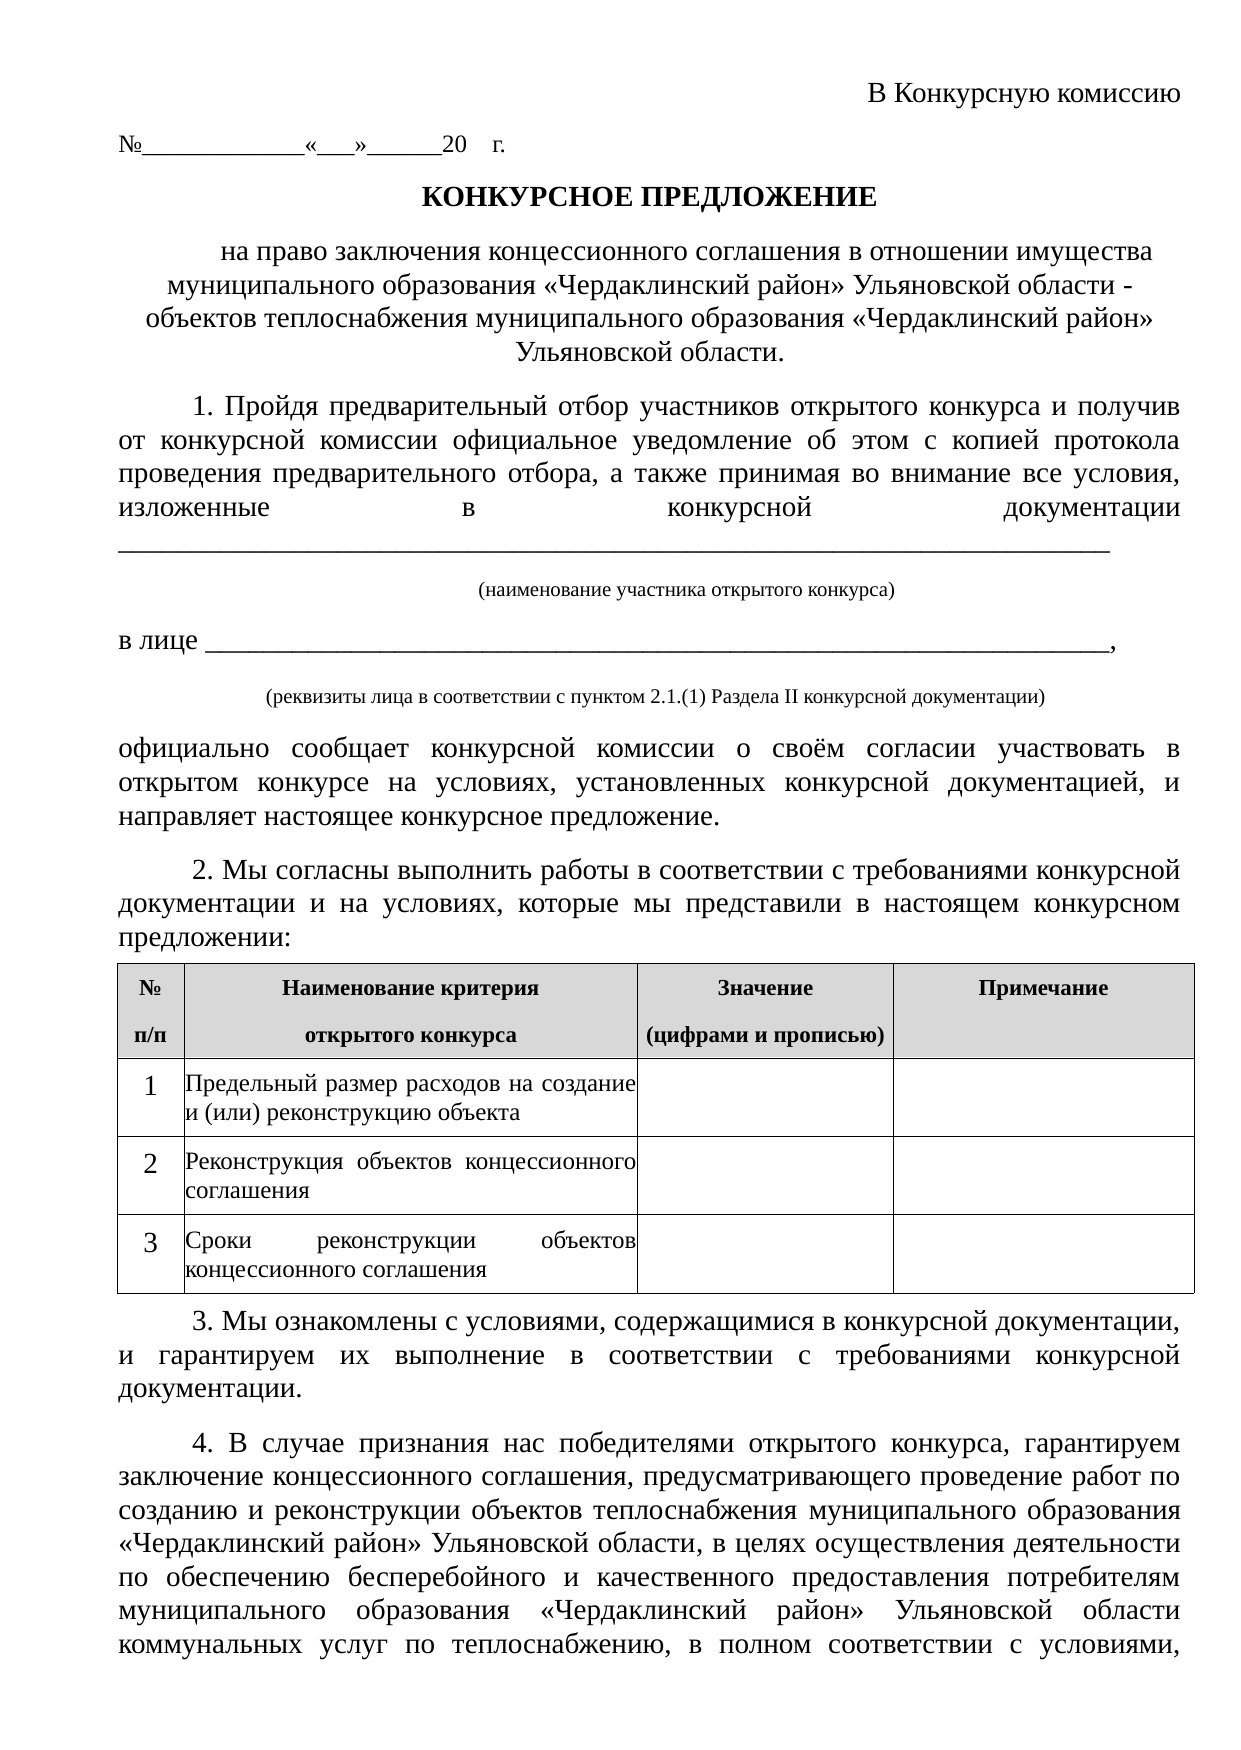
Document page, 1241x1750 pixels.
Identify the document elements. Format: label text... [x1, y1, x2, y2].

table_cell [894, 1215, 1194, 1293]
table_header Наименование критерия открытого конкурса [185, 964, 637, 1057]
text 1. Пройдя предварительный отбор участников открытого конкурса и получив от конкурсной комиссии официальное уведомление об этом с копией протокола проведения предварительного отбора, а также принимая во внимание все условия, изложенные в конкурсной документации ____________________________________________________________________ [118, 388, 1181, 556]
table_header Значение (цифрами и прописью) [638, 964, 893, 1057]
table_cell [894, 1059, 1194, 1136]
text 2. Мы согласны выполнить работы в соответствии с требованиями конкурсной документации и на условиях, которые мы представили в настоящем конкурсном предложении: [118, 852, 1181, 953]
table_cell Реконструкция объектов концессионного соглашения [185, 1137, 637, 1214]
text на право заключения концессионного соглашения в отношении имущества муниципального образования «Чердаклинский район» Ульяновской области - объектов теплоснабжения муниципального образования «Чердаклинский район» Ульяновской области. [118, 233, 1181, 367]
table_cell Сроки реконструкции объектов концессионного соглашения [185, 1215, 637, 1293]
table_cell [638, 1059, 893, 1136]
table_cell 2 [118, 1137, 184, 1214]
text в лице ______________________________________________________________, [118, 622, 1181, 655]
table_cell [894, 1137, 1194, 1214]
table_cell [638, 1215, 893, 1293]
text (реквизиты лица в соответствии с пунктом 2.1.(1) Раздела II конкурсной документации) [118, 676, 1181, 710]
table_cell [638, 1137, 893, 1214]
table_header № п/п [118, 964, 184, 1057]
table_cell 3 [118, 1215, 184, 1293]
text В Конкурсную комиссию [624, 75, 1181, 108]
table_cell 1 [118, 1059, 184, 1136]
text 3. Мы ознакомлены с условиями, содержащимися в конкурсной документации, и гарантируем их выполнение в соответствии с требованиями конкурсной документации. [118, 1303, 1181, 1404]
text 4. В случае признания нас победителями открытого конкурса, гарантируем заключение концессионного соглашения, предусматривающего проведение работ по созданию и реконструкции объектов теплоснабжения муниципального образования «Чердаклинский район» Ульяновской области, в целях осуществления деятельности по обеспечению бесперебойного и качественного предоставления потребителям муниципального образования «Чердаклинский район» Ульяновской области коммунальных услуг по теплоснабжению, в полном соответствии с условиями, [118, 1425, 1181, 1659]
table_header Примечание [894, 964, 1194, 1057]
text (наименование участника открытого конкурса) [118, 577, 1181, 601]
table_cell Предельный размер расходов на создание и (или) реконструкцию объекта [185, 1059, 637, 1136]
text №_____________«___»______20 г. [118, 129, 1181, 158]
text КОНКУРСНОЕ ПРЕДЛОЖЕНИЕ [118, 179, 1181, 212]
text официально сообщает конкурсной комиссии о своём согласии участвовать в открытом конкурсе на условиях, установленных конкурсной документацией, и направляет настоящее конкурсное предложение. [118, 731, 1181, 831]
